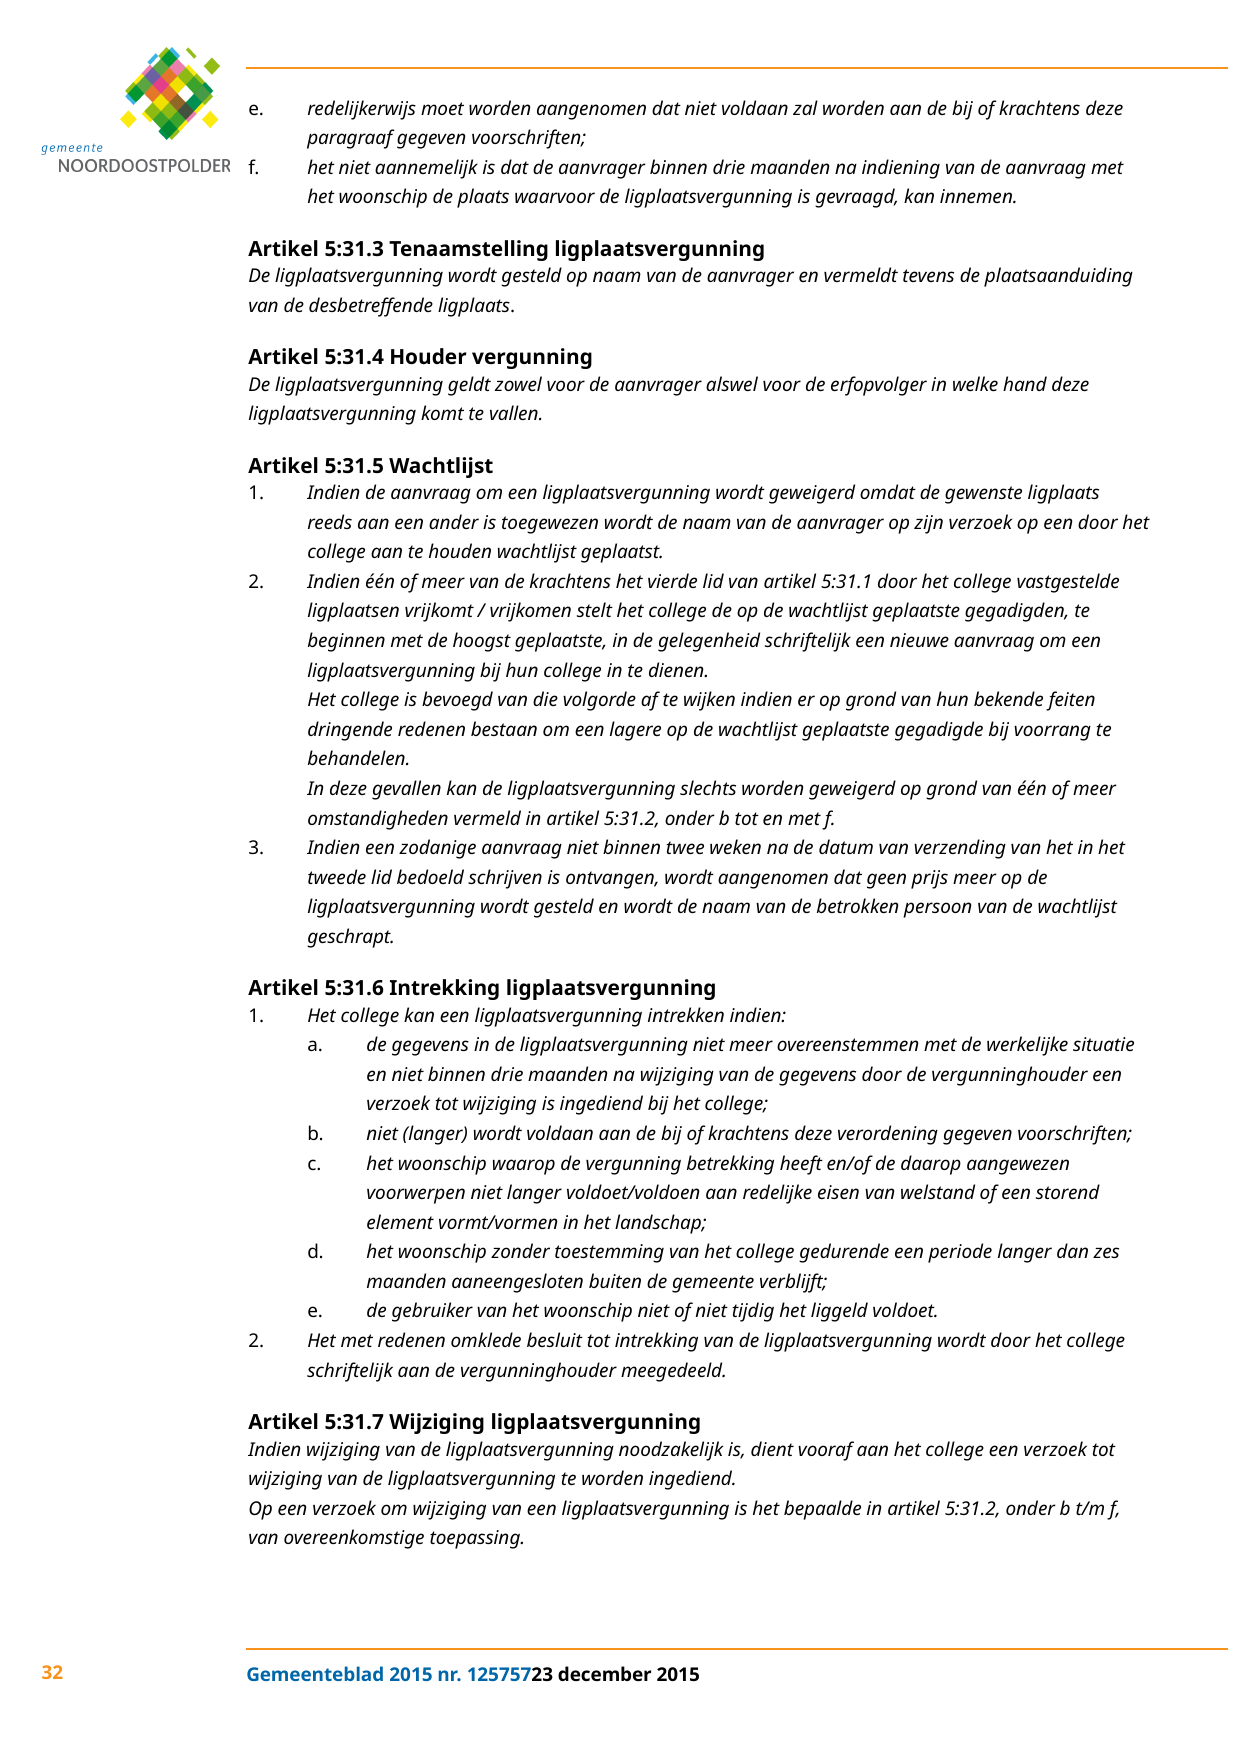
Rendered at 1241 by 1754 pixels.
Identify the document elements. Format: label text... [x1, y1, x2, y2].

list het niet aannemelijk is dat de aanvrager binnen drie maanden na indiening van de aanvraag met het woonschip de plaats waarvoor de ligplaatsvergunning is gevraagd, kan innemen. [248, 154, 1152, 209]
list redelijkerwijs moet worden aangenomen dat niet voldaan zal worden aan de bij of krachtens deze paragraaf gegeven voorschriften; [248, 95, 1152, 150]
text Indien wijziging van de ligplaatsvergunning noodzakelijk is, dient vooraf aan het college een verzoek tot wijziging van de ligplaatsvergunning te worden ingediend. [248, 1436, 1152, 1491]
text Artikel 5:31.5 Wachtlijst [248, 451, 1152, 479]
picture [41, 47, 231, 172]
list de gebruiker van het woonschip niet of niet tijdig het liggeld voldoet. [307, 1298, 1152, 1323]
list Indien de aanvraag om een ligplaatsvergunning wordt geweigerd omdat de gewenste ligplaats reeds aan een ander is toegewezen wordt de naam van de aanvrager op zijn verzoek op een door het college aan te houden wachtlijst geplaatst. [248, 479, 1152, 564]
list Indien één of meer van de krachtens het vierde lid van artikel 5:31.1 door het college vastgestelde ligplaatsen vrijkomt / vrijkomen stelt het college de op de wachtlijst geplaatste gegadigden, te beginnen met de hoogst geplaatste, in de gelegenheid schriftelijk een nieuwe aanvraag om een ligplaatsvergunning bij hun college in te dienen. [248, 568, 1152, 682]
list niet (langer) wordt voldaan aan de bij of krachtens deze verordening gegeven voorschriften; [307, 1120, 1152, 1146]
text De ligplaatsvergunning wordt gesteld op naam van de aanvrager en vermeldt tevens de plaatsaanduiding van de desbetreffende ligplaats. [248, 262, 1152, 318]
text De ligplaatsvergunning geldt zowel voor de aanvrager alswel voor de erfopvolger in welke hand deze ligplaatsvergunning komt te vallen. [248, 371, 1152, 426]
list Het college kan een ligplaatsvergunning intrekken indien: [248, 1002, 1152, 1028]
list het woonschip waarop de vergunning betrekking heeft en/of de daarop aangewezen voorwerpen niet langer voldoet/voldoen aan redelijke eisen van welstand of een storend element vormt/vormen in het landschap; [307, 1150, 1152, 1235]
list Indien een zodanige aanvraag niet binnen twee weken na de datum van verzending van het in het tweede lid bedoeld schrijven is ontvangen, wordt aangenomen dat geen prijs meer op de ligplaatsvergunning wordt gesteld en wordt de naam van de betrokken persoon van de wachtlijst geschrapt. [248, 834, 1152, 949]
list Het met redenen omklede besluit tot intrekking van de ligplaatsvergunning wordt door het college schriftelijk aan de vergunninghouder meegedeeld. [248, 1327, 1152, 1383]
text Artikel 5:31.6 Intrekking ligplaatsvergunning [248, 973, 1152, 1002]
list het woonschip zonder toestemming van het college gedurende een periode langer dan zes maanden aaneengesloten buiten de gemeente verblijft; [307, 1238, 1152, 1294]
text Artikel 5:31.3 Tenaamstelling ligplaatsvergunning [248, 234, 1152, 262]
list In deze gevallen kan de ligplaatsvergunning slechts worden geweigerd op grond van één of meer omstandigheden vermeld in artikel 5:31.2, onder b tot en met f. [248, 775, 1152, 830]
text Op een verzoek om wijziging van een ligplaatsvergunning is het bepaalde in artikel 5:31.2, onder b t/m f, van overeenkomstige toepassing. [248, 1495, 1152, 1550]
text Artikel 5:31.7 Wijziging ligplaatsvergunning [248, 1407, 1152, 1436]
list de gegevens in de ligplaatsvergunning niet meer overeenstemmen met de werkelijke situatie en niet binnen drie maanden na wijziging van de gegevens door de vergunninghouder een verzoek tot wijziging is ingediend bij het college; [307, 1031, 1152, 1116]
text Artikel 5:31.4 Houder vergunning [248, 342, 1152, 371]
list Het college is bevoegd van die volgorde af te wijken indien er op grond van hun bekende feiten dringende redenen bestaan om een lagere op de wachtlijst geplaatste gegadigde bij voorrang te behandelen. [248, 686, 1152, 771]
